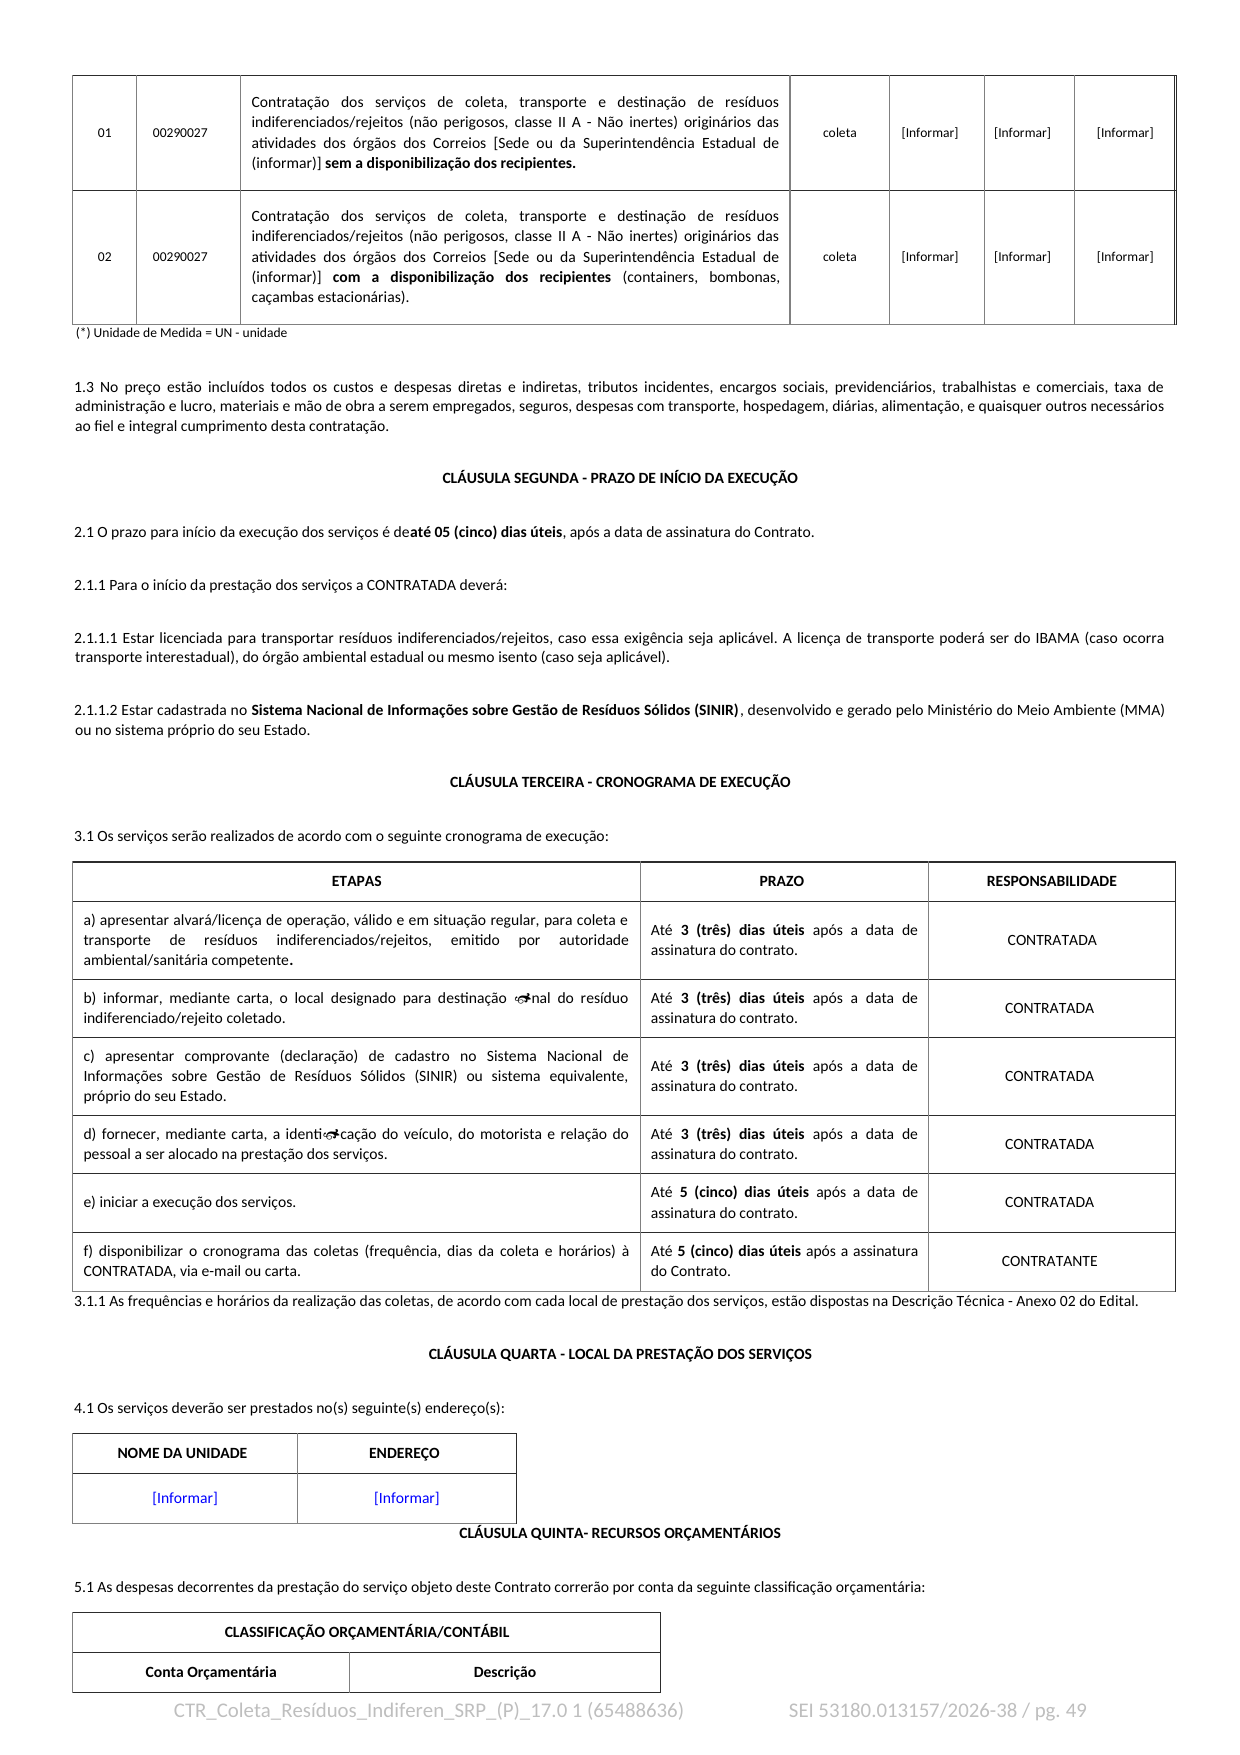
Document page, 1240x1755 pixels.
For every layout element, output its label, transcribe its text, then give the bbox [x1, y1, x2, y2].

text 4.1 Os serviços deverão ser prestados no(s) seguinte(s) endereço(s): [74, 1398, 1166, 1417]
table_cell CONTRATANTE [929, 1233, 1175, 1291]
table_cell c) apresentar comprovante (declaração) de cadastro no Sistema Nacional de Informações sobre Gestão de Resíduos Sólidos (SINIR) ou sistema equivalente, próprio do seu Estado. [73, 1038, 640, 1115]
table_cell CONTRATADA [929, 1116, 1175, 1173]
text 5.1 As despesas decorrentes da prestação do serviço objeto deste Contrato correrão por conta da seguinte classificação orçamentária: [74, 1577, 1166, 1596]
table_header ETAPAS [73, 863, 640, 901]
table_cell [Informar] [890, 191, 984, 323]
table_cell CONTRATADA [929, 902, 1175, 979]
text CLÁUSULA TERCEIRA - CRONOGRAMA DE EXECUÇÃO [70, 773, 1171, 792]
table_cell CONTRATADA [929, 1174, 1175, 1232]
table_cell b) informar, mediante carta, o local designado para destinação nal do resíduo indiferenciado/rejeito coletado. [73, 980, 640, 1037]
table_cell Descrição [350, 1653, 660, 1692]
table_cell CONTRATADA [929, 1038, 1175, 1115]
table_header ENDEREÇO [298, 1434, 516, 1473]
table_cell coleta [791, 191, 889, 323]
table_cell [Informar] [1075, 76, 1174, 190]
text 2.1.1.1 Estar licenciada para transportar resíduos indiferenciados/rejeitos, caso essa exigência seja aplicável. A licença de transporte poderá ser do IBAMA (caso ocorra transporte interestadual), do órgão ambiental estadual ou mesmo isento (caso seja aplicável). [74, 628, 1166, 666]
text CLÁUSULA SEGUNDA - PRAZO DE INÍCIO DA EXECUÇÃO [70, 469, 1170, 488]
table_cell [Informar] [890, 76, 984, 190]
table_cell Até 3 (três) dias úteis após a data de assinatura do contrato. [641, 1116, 928, 1173]
table_cell 01 [73, 76, 136, 190]
text 2.1 O prazo para início da execução dos serviços é deaté 05 (cinco) dias úteis, após a data de assinatura do Contrato. [74, 522, 1166, 541]
table_cell e) iniciar a execução dos serviços. [73, 1174, 640, 1232]
table_cell Conta Orçamentária [73, 1653, 349, 1692]
table_cell Até 5 (cinco) dias úteis após a data de assinatura do contrato. [641, 1174, 928, 1232]
table_cell 00290027 [137, 191, 240, 323]
table_header CLASSIFICAÇÃO ORÇAMENTÁRIA/CONTÁBIL [73, 1613, 660, 1652]
text CLÁUSULA QUARTA - LOCAL DA PRESTAÇÃO DOS SERVIÇOS [70, 1344, 1171, 1364]
text 2.1.1.2 Estar cadastrada no Sistema Nacional de Informações sobre Gestão de Resíduos Sólidos (SINIR), desenvolvido e gerado pelo Ministério do Meio Ambiente (MMA) ou no sistema próprio do seu Estado. [74, 700, 1166, 739]
table_cell Até 3 (três) dias úteis após a data de assinatura do contrato. [641, 1038, 928, 1115]
table_cell CONTRATADA [929, 980, 1175, 1037]
table_cell 02 [73, 191, 136, 323]
table_header NOME DA UNIDADE [73, 1434, 297, 1473]
text 3.1 Os serviços serão realizados de acordo com o seguinte cronograma de execução: [74, 826, 1166, 845]
table_cell [Informar] [1075, 191, 1174, 323]
text CLÁUSULA QUINTA- RECURSOS ORÇAMENTÁRIOS [70, 1523, 1170, 1543]
text 2.1.1 Para o início da prestação dos serviços a CONTRATADA deverá: [74, 575, 1166, 594]
table_cell f) disponibilizar o cronograma das coletas (frequência, dias da coleta e horários) à CONTRATADA, via e-mail ou carta. [73, 1233, 640, 1291]
table_header PRAZO [641, 863, 928, 901]
table_cell [Informar] [985, 191, 1074, 323]
table_cell [Informar] [985, 76, 1074, 190]
table_cell Até 5 (cinco) dias úteis após a assinatura do Contrato. [641, 1233, 928, 1291]
table_cell Até 3 (três) dias úteis após a data de assinatura do contrato. [641, 980, 928, 1037]
table_cell 00290027 [137, 76, 240, 190]
table_cell Contratação dos serviços de coleta, transporte e destinação de resíduos indiferenciados/rejeitos (não perigosos, classe II A - Não inertes) originários das atividades dos órgãos dos Correios [Sede ou da Superintendência Estadual de (informar)] com a disponibilização dos recipientes (containers, bombonas, caçambas estacionárias). [241, 191, 789, 323]
table_cell coleta [791, 76, 889, 190]
table_cell d) fornecer, mediante carta, a identicação do veículo, do motorista e relação do pessoal a ser alocado na prestação dos serviços. [73, 1116, 640, 1173]
table_cell Até 3 (três) dias úteis após a data de assinatura do contrato. [641, 902, 928, 979]
table_header RESPONSABILIDADE [929, 863, 1175, 901]
text 1.3 No preço estão incluídos todos os custos e despesas diretas e indiretas, tributos incidentes, encargos sociais, previdenciários, trabalhistas e comerciais, taxa de administração e lucro, materiais e mão de obra a serem empregados, seguros, despesas com transporte, hospedagem, diárias, alimentação, e quaisquer outros necessários ao fiel e integral cumprimento desta contratação. [74, 377, 1166, 435]
table_cell Contratação dos serviços de coleta, transporte e destinação de resíduos indiferenciados/rejeitos (não perigosos, classe II A - Não inertes) originários das atividades dos órgãos dos Correios [Sede ou da Superintendência Estadual de (informar)] sem a disponibilização dos recipientes. [241, 76, 789, 190]
table_cell [Informar] [298, 1474, 516, 1522]
table_cell [Informar] [73, 1474, 297, 1522]
text 3.1.1 As frequências e horários da realização das coletas, de acordo com cada local de prestação dos serviços, estão dispostas na Descrição Técnica - Anexo 02 do Edital. [74, 1292, 1166, 1311]
text (*) Unidade de Medida = UN - unidade [76, 325, 1171, 341]
table_cell a) apresentar alvará/licença de operação, válido e em situação regular, para coleta e transporte de resíduos indiferenciados/rejeitos, emitido por autoridade ambiental/sanitária competente. [73, 902, 640, 979]
